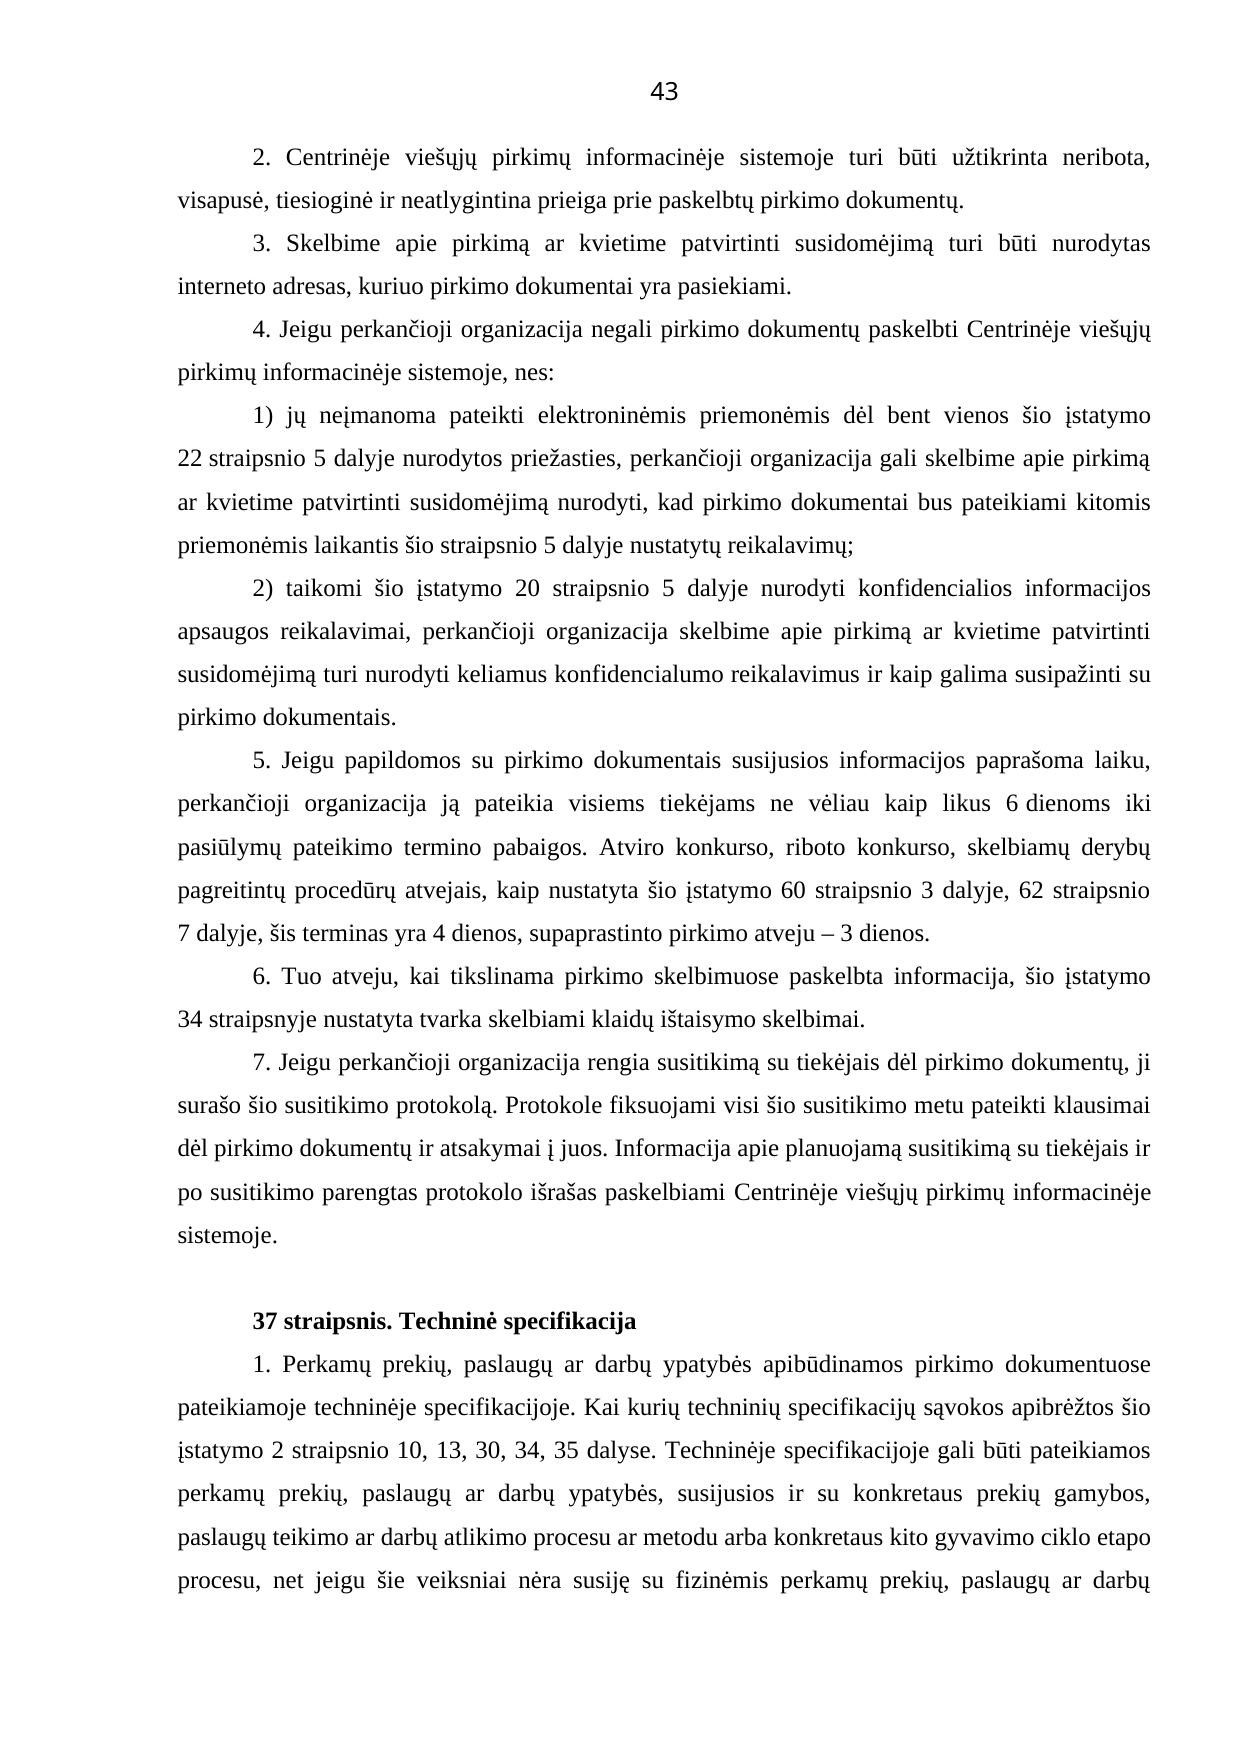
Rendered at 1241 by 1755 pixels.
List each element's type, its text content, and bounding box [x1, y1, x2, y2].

text 2. Centrinėje viešųjų pirkimų informacinėje sistemoje turi būti užtikrinta neribota, visapusė, tiesioginė ir neatlygintina prieiga prie paskelbtų pirkimo dokumentų. [177, 142, 1152, 213]
text 37 straipsnis. Techninė specifikacija [177, 1306, 1152, 1335]
subtitle 5. Jeigu papildomos su pirkimo dokumentais susijusios informacijos paprašoma laiku, perkančioji organizacija ją pateikia visiems tiekėjams ne vėliau kaip likus 6 dienoms iki pasiūlymų pateikimo termino pabaigos. Atviro konkurso, riboto konkurso, skelbiamų derybų pagreitintų procedūrų atvejais, kaip nustatyta šio įstatymo 60 straipsnio 3 dalyje, 62 straipsnio 7 dalyje, šis terminas yra 4 dienos, supaprastinto pirkimo atveju – 3 dienos. [177, 745, 1152, 947]
text 1) jų neįmanoma pateikti elektroninėmis priemonėmis dėl bent vienos šio įstatymo 22 straipsnio 5 dalyje nurodytos priežasties, perkančioji organizacija gali skelbime apie pirkimą ar kvietime patvirtinti susidomėjimą nurodyti, kad pirkimo dokumentai bus pateikiami kitomis priemonėmis laikantis šio straipsnio 5 dalyje nustatytų reikalavimų; [177, 400, 1152, 558]
subtitle 6. Tuo atveju, kai tikslinama pirkimo skelbimuose paskelbta informacija, šio įstatymo 34 straipsnyje nustatyta tvarka skelbiami klaidų ištaisymo skelbimai. [177, 961, 1152, 1033]
text 2) taikomi šio įstatymo 20 straipsnio 5 dalyje nurodyti konfidencialios informacijos apsaugos reikalavimai, perkančioji organizacija skelbime apie pirkimą ar kvietime patvirtinti susidomėjimą turi nurodyti keliamus konfidencialumo reikalavimus ir kaip galima susipažinti su pirkimo dokumentais. [177, 573, 1152, 731]
text 4. Jeigu perkančioji organizacija negali pirkimo dokumentų paskelbti Centrinėje viešųjų pirkimų informacinėje sistemoje, nes: [177, 314, 1152, 386]
text 3. Skelbime apie pirkimą ar kvietime patvirtinti susidomėjimą turi būti nurodytas interneto adresas, kuriuo pirkimo dokumentai yra pasiekiami. [177, 228, 1152, 300]
subtitle 7. Jeigu perkančioji organizacija rengia susitikimą su tiekėjais dėl pirkimo dokumentų, ji surašo šio susitikimo protokolą. Protokole fiksuojami visi šio susitikimo metu pateikti klausimai dėl pirkimo dokumentų ir atsakymai į juos. Informacija apie planuojamą susitikimą su tiekėjais ir po susitikimo parengtas protokolo išrašas paskelbiami Centrinėje viešųjų pirkimų informacinėje sistemoje. [177, 1047, 1152, 1248]
text 1. Perkamų prekių, paslaugų ar darbų ypatybės apibūdinamos pirkimo dokumentuose pateikiamoje techninėje specifikacijoje. Kai kurių techninių specifikacijų sąvokos apibrėžtos šio įstatymo 2 straipsnio 10, 13, 30, 34, 35 dalyse. Techninėje specifikacijoje gali būti pateikiamos perkamų prekių, paslaugų ar darbų ypatybės, susijusios ir su konkretaus prekių gamybos, paslaugų teikimo ar darbų atlikimo procesu ar metodu arba konkretaus kito gyvavimo ciklo etapo procesu, net jeigu šie veiksniai nėra susiję su fizinėmis perkamų prekių, paslaugų ar darbų [177, 1349, 1152, 1593]
